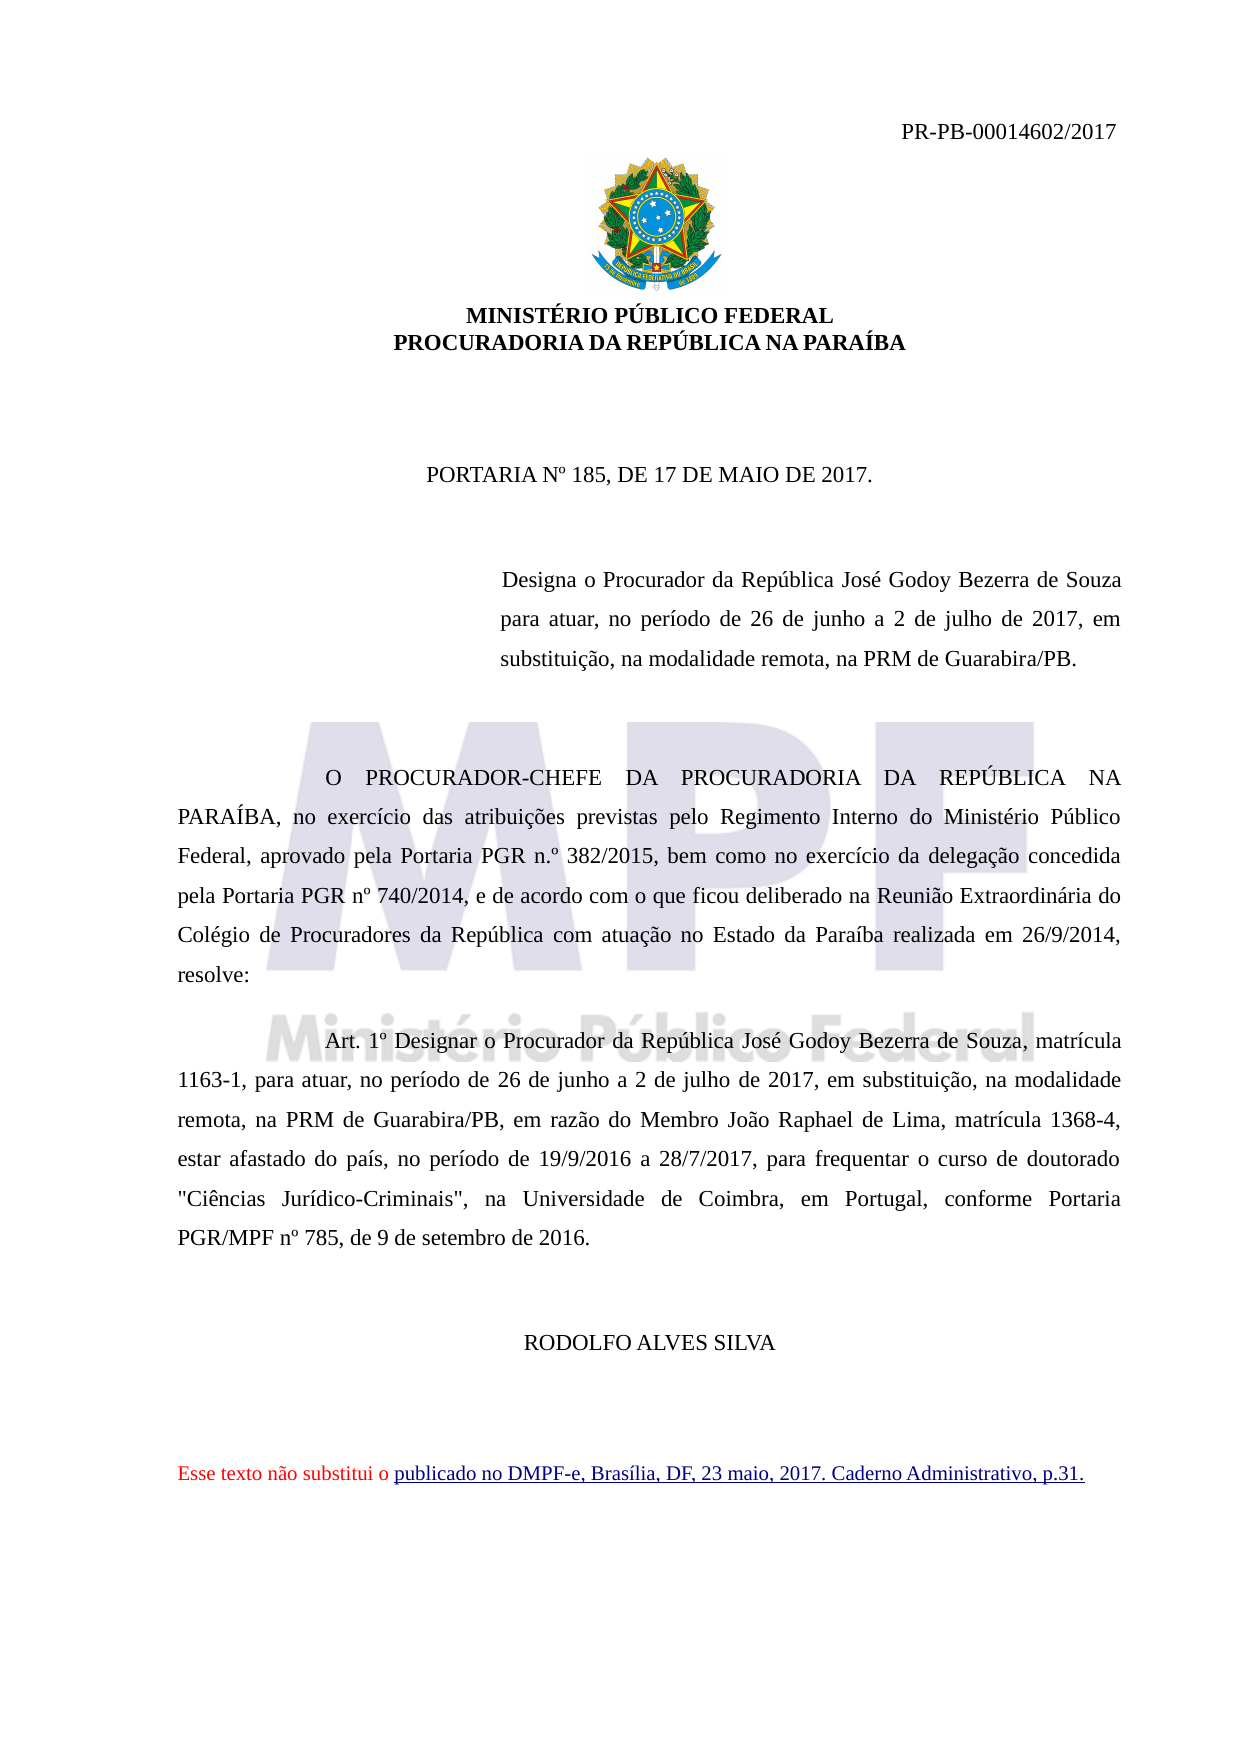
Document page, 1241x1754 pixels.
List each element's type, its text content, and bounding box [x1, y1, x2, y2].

text O PROCURADOR-CHEFE DA PROCURADORIA DA REPÚBLICA NA PARAÍBA, no exercício das atribuições previstas pelo Regimento Interno do Ministério Público Federal, aprovado pela Portaria PGR n.º 382/2015, bem como no exercício da delegação concedida pela Portaria PGR nº 740/2014, e de acordo com o que ficou deliberado na Reunião Extraordinária do Colégio de Procuradores da República com atuação no Estado da Paraíba realizada em 26/9/2014, resolve: [177, 763, 1122, 987]
text Designa o Procurador da República José Godoy Bezerra de Souza para atuar, no período de 26 de junho a 2 de julho de 2017, em substituição, na modalidade remota, na PRM de Guarabira/PB. [500, 566, 1122, 671]
picture [587, 155, 726, 294]
text MINISTÉRIO PÚBLICO FEDERAL [177, 302, 1122, 329]
text Esse texto não substitui o publicado no DMPF-e, Brasília, DF, 23 maio, 2017. Caderno Administrativo, p.31. [177, 1461, 1122, 1485]
text Art. 1º Designar o Procurador da República José Godoy Bezerra de Souza, matrícula 1163-1, para atuar, no período de 26 de junho a 2 de julho de 2017, em substituição, na modalidade remota, na PRM de Guarabira/PB, em razão do Membro João Raphael de Lima, matrícula 1368-4, estar afastado do país, no período de 19/9/2016 a 28/7/2017, para frequentar o curso de doutorado "Ciências Jurídico-Criminais", na Universidade de Coimbra, em Portugal, conforme Portaria PGR/MPF nº 785, de 9 de setembro de 2016. [177, 1027, 1122, 1251]
text PORTARIA Nº 185, DE 17 DE MAIO DE 2017. [177, 461, 1122, 487]
text PR-PB-00014602/2017 [177, 118, 1122, 144]
picture [266, 722, 1034, 763]
text RODOLFO ALVES SILVA [177, 1329, 1122, 1356]
picture [266, 987, 1034, 1027]
text PROCURADORIA DA REPÚBLICA NA PARAÍBA [177, 329, 1122, 355]
